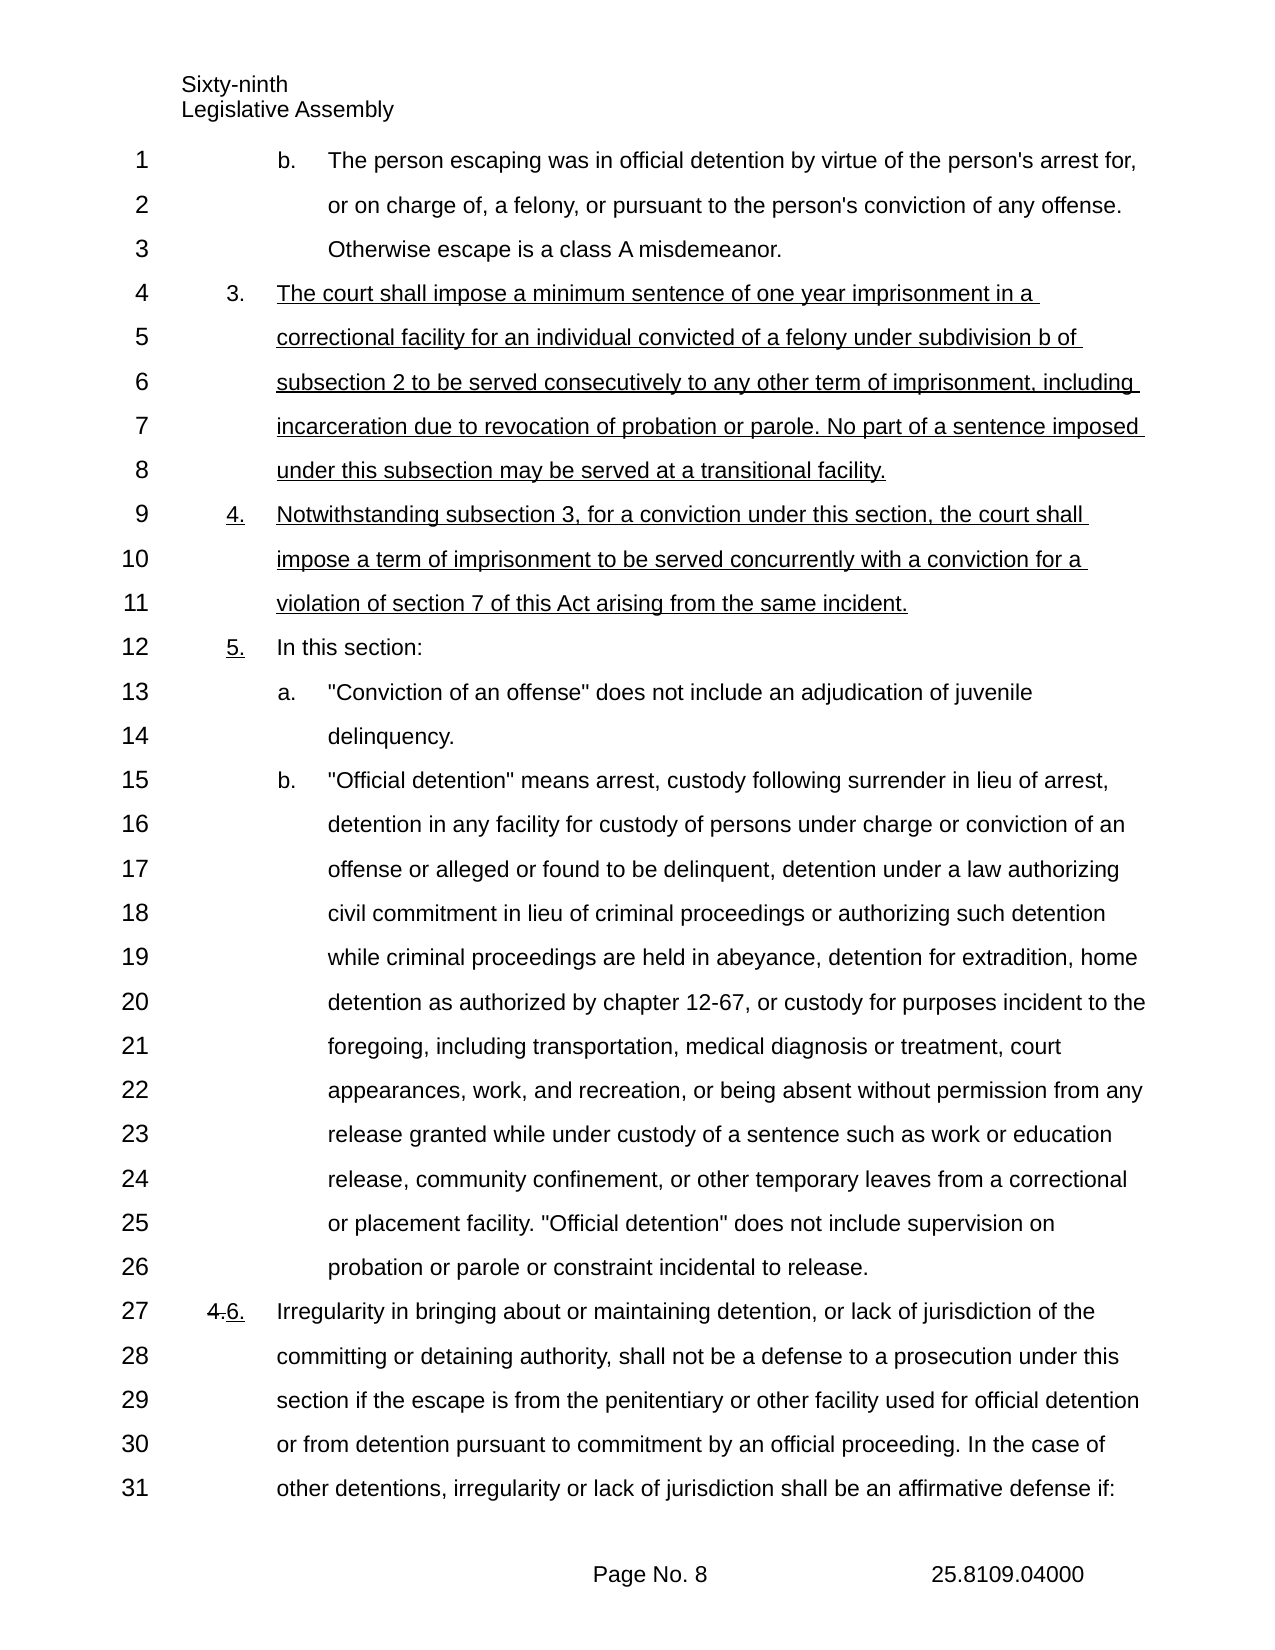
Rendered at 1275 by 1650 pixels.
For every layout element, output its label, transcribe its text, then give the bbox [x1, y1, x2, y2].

text 4. Notwithstanding subsection 3, for a conviction under this section, the court shall impose a term of imprisonment to be served concurrently with a conviction for a violation of section 7 of this Act arising from the same incident. [181, 487, 1154, 620]
text 3. The court shall impose a minimum sentence of one year imprisonment in a correctional facility for an individual convicted of a felony under subdivision b of subsection 2 to be served consecutively to any other term of imprisonment, including incarceration due to revocation of probation or parole. No part of a sentence imposed under this subsection may be served at a transitional facility. [181, 266, 1154, 487]
text a. "Conviction of an offense" does not include an adjudication of juvenile delinquency. [181, 664, 1154, 753]
text 5. In this section: [181, 620, 1154, 664]
text b. "Official detention" means arrest, custody following surrender in lieu of arrest, detention in any facility for custody of persons under charge or conviction of an offense or alleged or found to be delinquent, detention under a law authorizing civil commitment in lieu of criminal proceedings or authorizing such detention while criminal proceedings are held in abeyance, detention for extradition, home detention as authorized by chapter 12‑67, or custody for purposes incident to the foregoing, including transportation, medical diagnosis or treatment, court appearances, work, and recreation, or being absent without permission from any release granted while under custody of a sentence such as work or education release, community confinement, or other temporary leaves from a correctional or placement facility. "Official detention" does not include supervision on probation or parole or constraint incidental to release. [181, 753, 1154, 1284]
text 4.6. Irregularity in bringing about or maintaining detention, or lack of jurisdiction of the committing or detaining authority, shall not be a defense to a prosecution under this section if the escape is from the penitentiary or other facility used for official detention or from detention pursuant to commitment by an official proceeding. In the case of other detentions, irregularity or lack of jurisdiction shall be an affirmative defense if: [181, 1284, 1154, 1506]
text b. The person escaping was in official detention by virtue of the person's arrest for, or on charge of, a felony, or pursuant to the person's conviction of any offense. Otherwise escape is a class A misdemeanor. [181, 133, 1154, 266]
